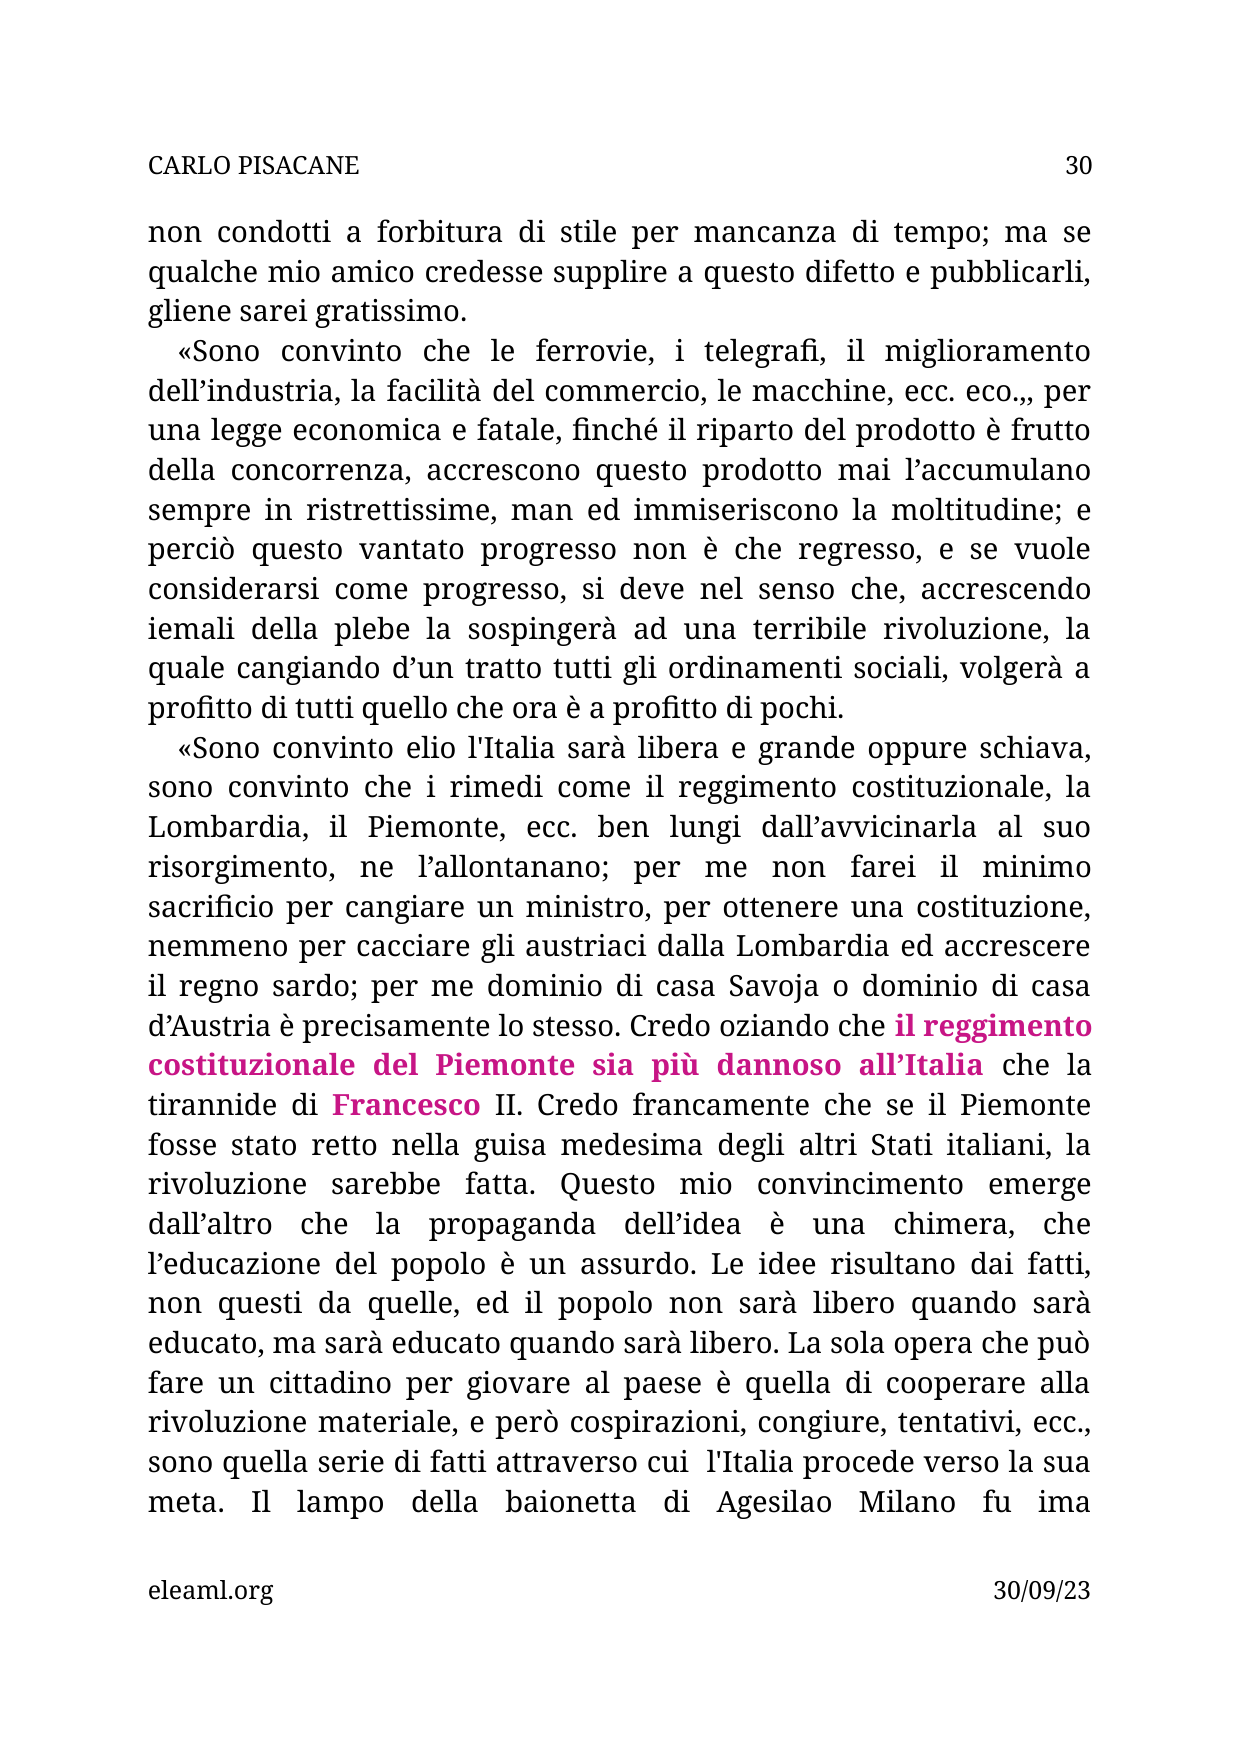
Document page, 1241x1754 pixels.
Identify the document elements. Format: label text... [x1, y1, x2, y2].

text «Sono convinto che le ferrovie, i telegrafi, il miglioramento dell’industria, la facilità del commercio, le macchine, ecc. eco.,, per una legge economica e fatale, finché il riparto del prodotto è frutto della concorrenza, accrescono questo prodotto mai l’accumulano sempre in ristrettissime, man ed immiseriscono la moltitudine; e perciò questo vantato progresso non è che regresso, e se vuole considerarsi come progresso, si deve nel senso che, accrescendo iemali della plebe la sospingerà ad una terribile rivoluzione, la quale cangiando d’un tratto tutti gli ordinamenti sociali, volgerà a profitto di tutti quello che ora è a profitto di pochi. [148, 330, 1093, 727]
text non condotti a forbitura di stile per mancanza di tempo; ma se qualche mio amico credesse supplire a questo difetto e pubblicarli, gliene sarei gratissimo. [148, 211, 1093, 330]
text «Sono convinto elio l'Italia sarà libera e grande oppure schiava, sono convinto che i rimedi come il reggimento costituzionale, la Lombardia, il Piemonte, ecc. ben lungi dall’avvicinarla al suo risorgimento, ne l’allontanano; per me non farei il minimo sacrificio per cangiare un ministro, per ottenere una costituzione, nemmeno per cacciare gli austriaci dalla Lombardia ed accrescere il regno sardo; per me dominio di casa Savoja o dominio di casa d’Austria è precisamente lo stesso. Credo oziando che il reggimento costituzionale del Piemonte sia più dannoso all’Italia che la tirannide di Francesco II. Credo francamente che se il Piemonte fosse stato retto nella guisa medesima degli altri Stati italiani, la rivoluzione sarebbe fatta. Questo mio convincimento emerge dall’altro che la propaganda dell’idea è una chimera, che l’educazione del popolo è un assurdo. Le idee risultano dai fatti, non questi da quelle, ed il popolo non sarà libero quando sarà educato, ma sarà educato quando sarà libero. La sola opera che può fare un cittadino per giovare al paese è quella di cooperare alla rivoluzione materiale, e però cospirazioni, congiure, tentativi, ecc., sono quella serie di fatti attraverso cui l'Italia procede verso la sua meta. Il lampo della baionetta di Agesilao Milano fu ima [148, 727, 1093, 1521]
